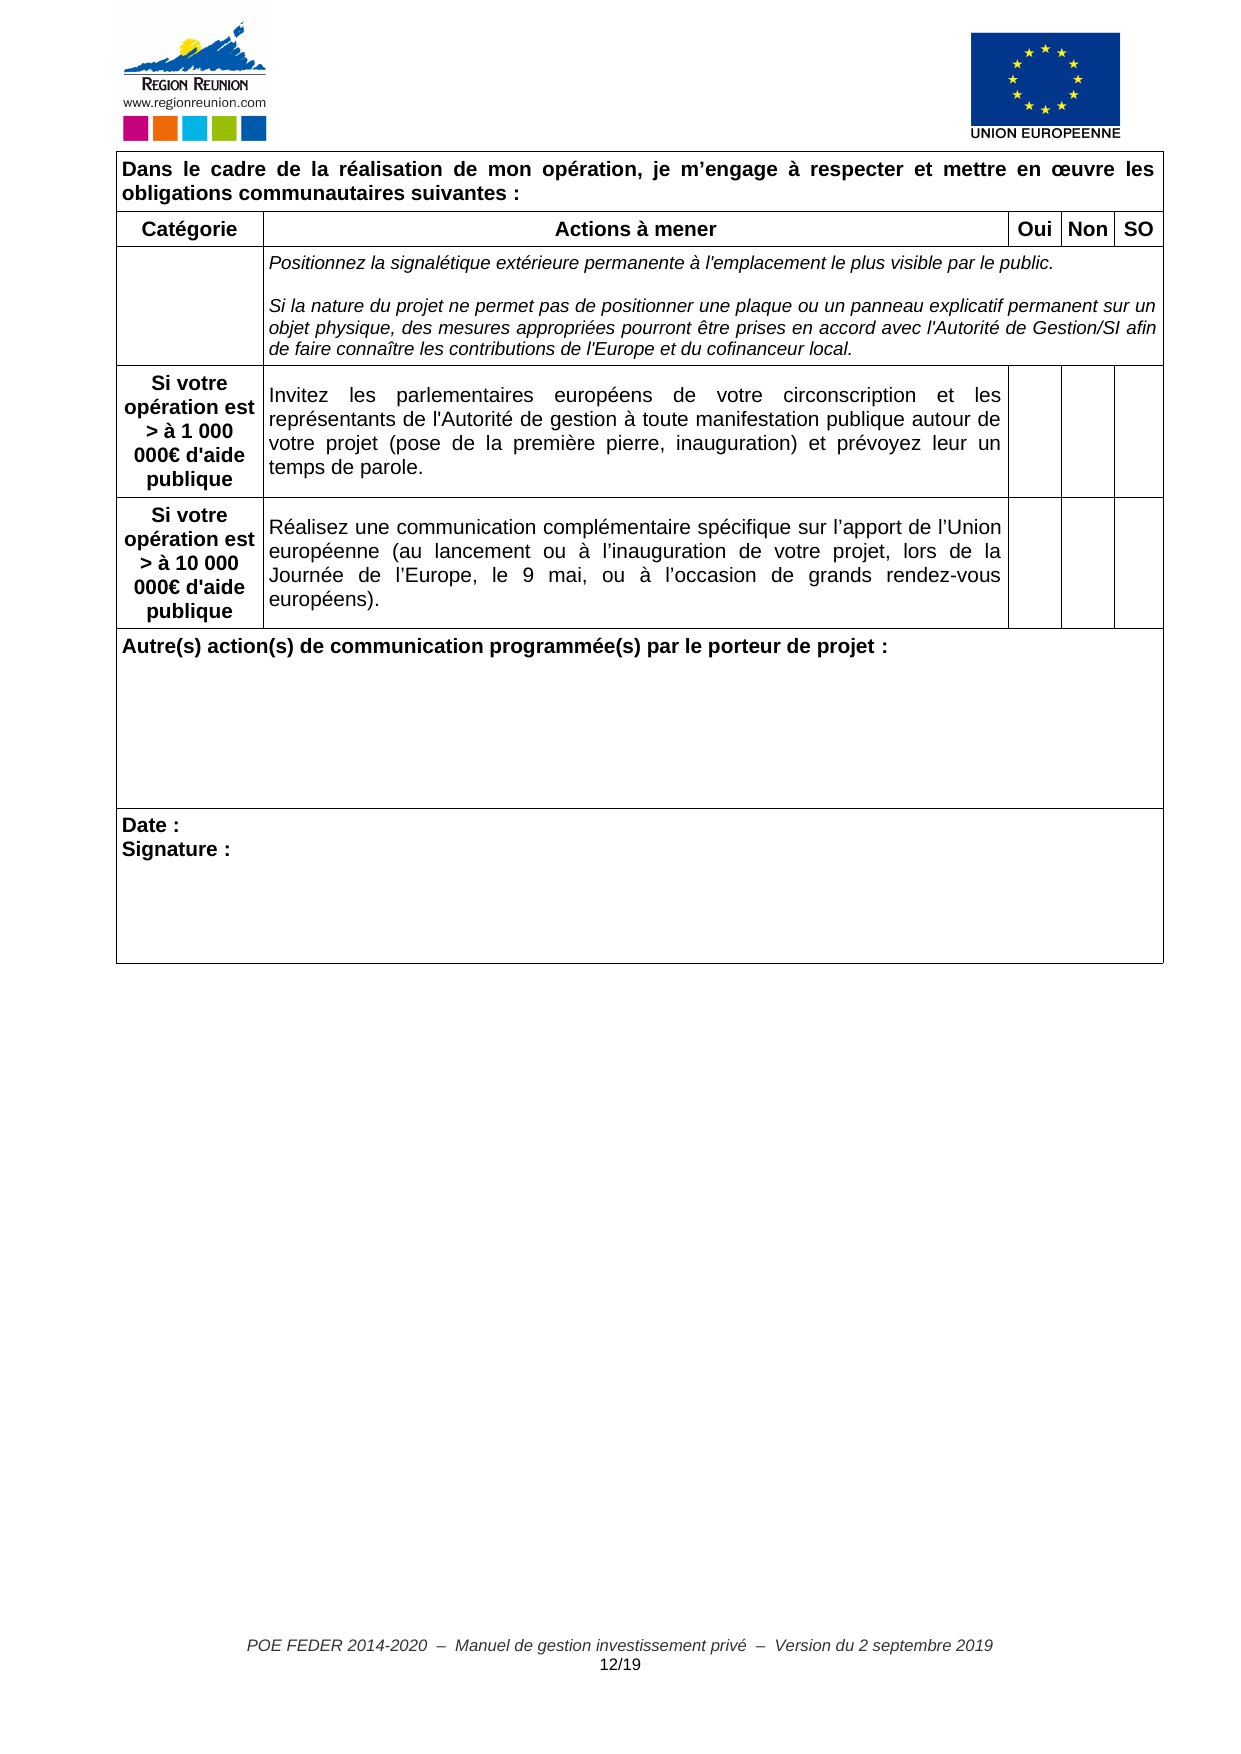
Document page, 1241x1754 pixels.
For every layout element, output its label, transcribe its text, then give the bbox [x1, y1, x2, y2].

table_cell Si votre opération est > à 10 000 000€ d'aide publique [117, 498, 263, 628]
table_cell Positionnez la signalétique extérieure permanente à l'emplacement le plus visible par le public. Si la nature du projet ne permet pas de positionner une plaque ou un panneau explicatif permanent sur un objet physique, des mesures appropriées pourront être prises en accord avec l'Autorité de Gestion/SI afin de faire connaître les contributions de l'Europe et du cofinanceur local. [264, 247, 1163, 365]
table_cell SO [1115, 212, 1163, 246]
picture [118, 0, 271, 151]
table_cell Date : Signature : [117, 809, 1163, 963]
table_cell Non [1062, 212, 1114, 246]
table_cell [117, 247, 263, 365]
table_cell Actions à mener [264, 212, 1008, 246]
table_cell [1062, 498, 1114, 628]
table_cell Oui [1009, 212, 1061, 246]
table_cell Réalisez une communication complémentaire spécifique sur l’apport de l’Union européenne (au lancement ou à l’inauguration de votre projet, lors de la Journée de l’Europe, le 9 mai, ou à l’occasion de grands rendez-vous européens). [264, 498, 1008, 628]
table_cell Invitez les parlementaires européens de votre circonscription et les représentants de l'Autorité de gestion à toute manifestation publique autour de votre projet (pose de la première pierre, inauguration) et prévoyez leur un temps de parole. [264, 366, 1008, 497]
table_cell Si votre opération est > à 1 000 000€ d'aide publique [117, 366, 263, 497]
table_header Dans le cadre de la réalisation de mon opération, je m’engage à respecter et mettre en œuvre les obligations communautaires suivantes : [117, 152, 1163, 211]
table_cell [1062, 366, 1114, 497]
table_cell [1009, 498, 1061, 628]
table_cell [1115, 366, 1163, 497]
table_cell [1115, 498, 1163, 628]
table_cell [1009, 366, 1061, 497]
table_cell Autre(s) action(s) de communication programmée(s) par le porteur de projet : [117, 629, 1163, 807]
picture [968, 30, 1123, 140]
table_cell Catégorie [117, 212, 263, 246]
